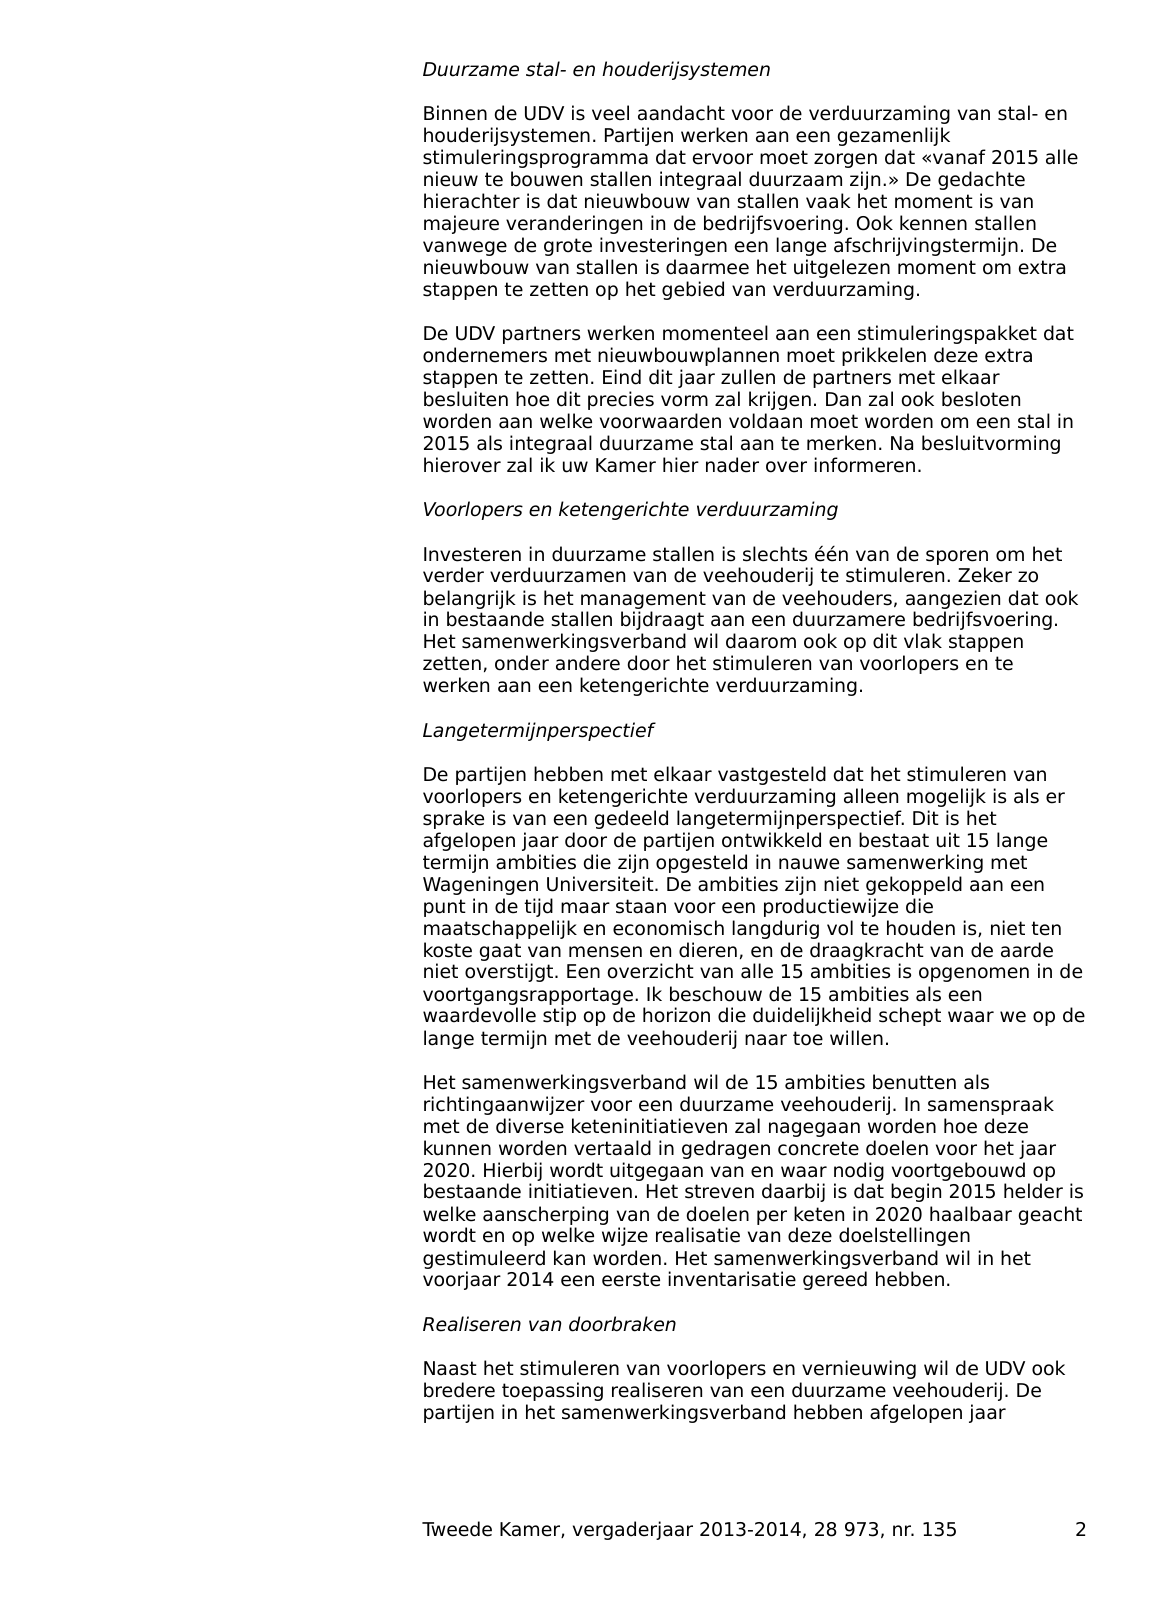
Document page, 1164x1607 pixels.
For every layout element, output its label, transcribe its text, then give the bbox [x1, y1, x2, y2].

subtitle Realiseren van doorbraken [422, 1313, 1087, 1336]
text Binnen de UDV is veel aandacht voor de verduurzaming van stal- en houderijsystemen. Partijen werken aan een gezamenlijk stimuleringsprogramma dat ervoor moet zorgen dat «vanaf 2015 alle nieuw te bouwen stallen integraal duurzaam zijn.» De gedachte hierachter is dat nieuwbouw van stallen vaak het moment is van majeure veranderingen in de bedrijfsvoering. Ook kennen stallen vanwege de grote investeringen een lange afschrijvingstermijn. De nieuwbouw van stallen is daarmee het uitgelezen moment om extra stappen te zetten op het gebied van verduurzaming. [422, 103, 1087, 301]
subtitle Voorlopers en ketengerichte verduurzaming [422, 499, 1087, 521]
subtitle Duurzame stal- en houderijsystemen [422, 59, 1087, 81]
text De partijen hebben met elkaar vastgesteld dat het stimuleren van voorlopers en ketengerichte verduurzaming alleen mogelijk is als er sprake is van een gedeeld langetermijnperspectief. Dit is het afgelopen jaar door de partijen ontwikkeld en bestaat uit 15 lange termijn ambities die zijn opgesteld in nauwe samenwerking met Wageningen Universiteit. De ambities zijn niet gekoppeld aan een punt in de tijd maar staan voor een productiewijze die maatschappelijk en economisch langdurig vol te houden is, niet ten koste gaat van mensen en dieren, en de draagkracht van de aarde niet overstijgt. Een overzicht van alle 15 ambities is opgenomen in de voortgangsrapportage. Ik beschouw de 15 ambities als een waardevolle stip op de horizon die duidelijkheid schept waar we op de lange termijn met de veehouderij naar toe willen. [422, 764, 1087, 1049]
text De UDV partners werken momenteel aan een stimuleringspakket dat ondernemers met nieuwbouwplannen moet prikkelen deze extra stappen te zetten. Eind dit jaar zullen de partners met elkaar besluiten hoe dit precies vorm zal krijgen. Dan zal ook besloten worden aan welke voorwaarden voldaan moet worden om een stal in 2015 als integraal duurzame stal aan te merken. Na besluitvorming hierover zal ik uw Kamer hier nader over informeren. [422, 323, 1087, 477]
text Investeren in duurzame stallen is slechts één van de sporen om het verder verduurzamen van de veehouderij te stimuleren. Zeker zo belangrijk is het management van de veehouders, aangezien dat ook in bestaande stallen bijdraagt aan een duurzamere bedrijfsvoering. Het samenwerkingsverband wil daarom ook op dit vlak stappen zetten, onder andere door het stimuleren van voorlopers en te werken aan een ketengerichte verduurzaming. [422, 543, 1087, 697]
text Het samenwerkingsverband wil de 15 ambities benutten als richtingaanwijzer voor een duurzame veehouderij. In samenspraak met de diverse keteninitiatieven zal nagegaan worden hoe deze kunnen worden vertaald in gedragen concrete doelen voor het jaar 2020. Hierbij wordt uitgegaan van en waar nodig voortgebouwd op bestaande initiatieven. Het streven daarbij is dat begin 2015 helder is welke aanscherping van de doelen per keten in 2020 haalbaar geacht wordt en op welke wijze realisatie van deze doelstellingen gestimuleerd kan worden. Het samenwerkingsverband wil in het voorjaar 2014 een eerste inventarisatie gereed hebben. [422, 1072, 1087, 1291]
text Naast het stimuleren van voorlopers en vernieuwing wil de UDV ook bredere toepassing realiseren van een duurzame veehouderij. De partijen in het samenwerkingsverband hebben afgelopen jaar [422, 1358, 1087, 1424]
subtitle Langetermijnperspectief [422, 719, 1087, 741]
